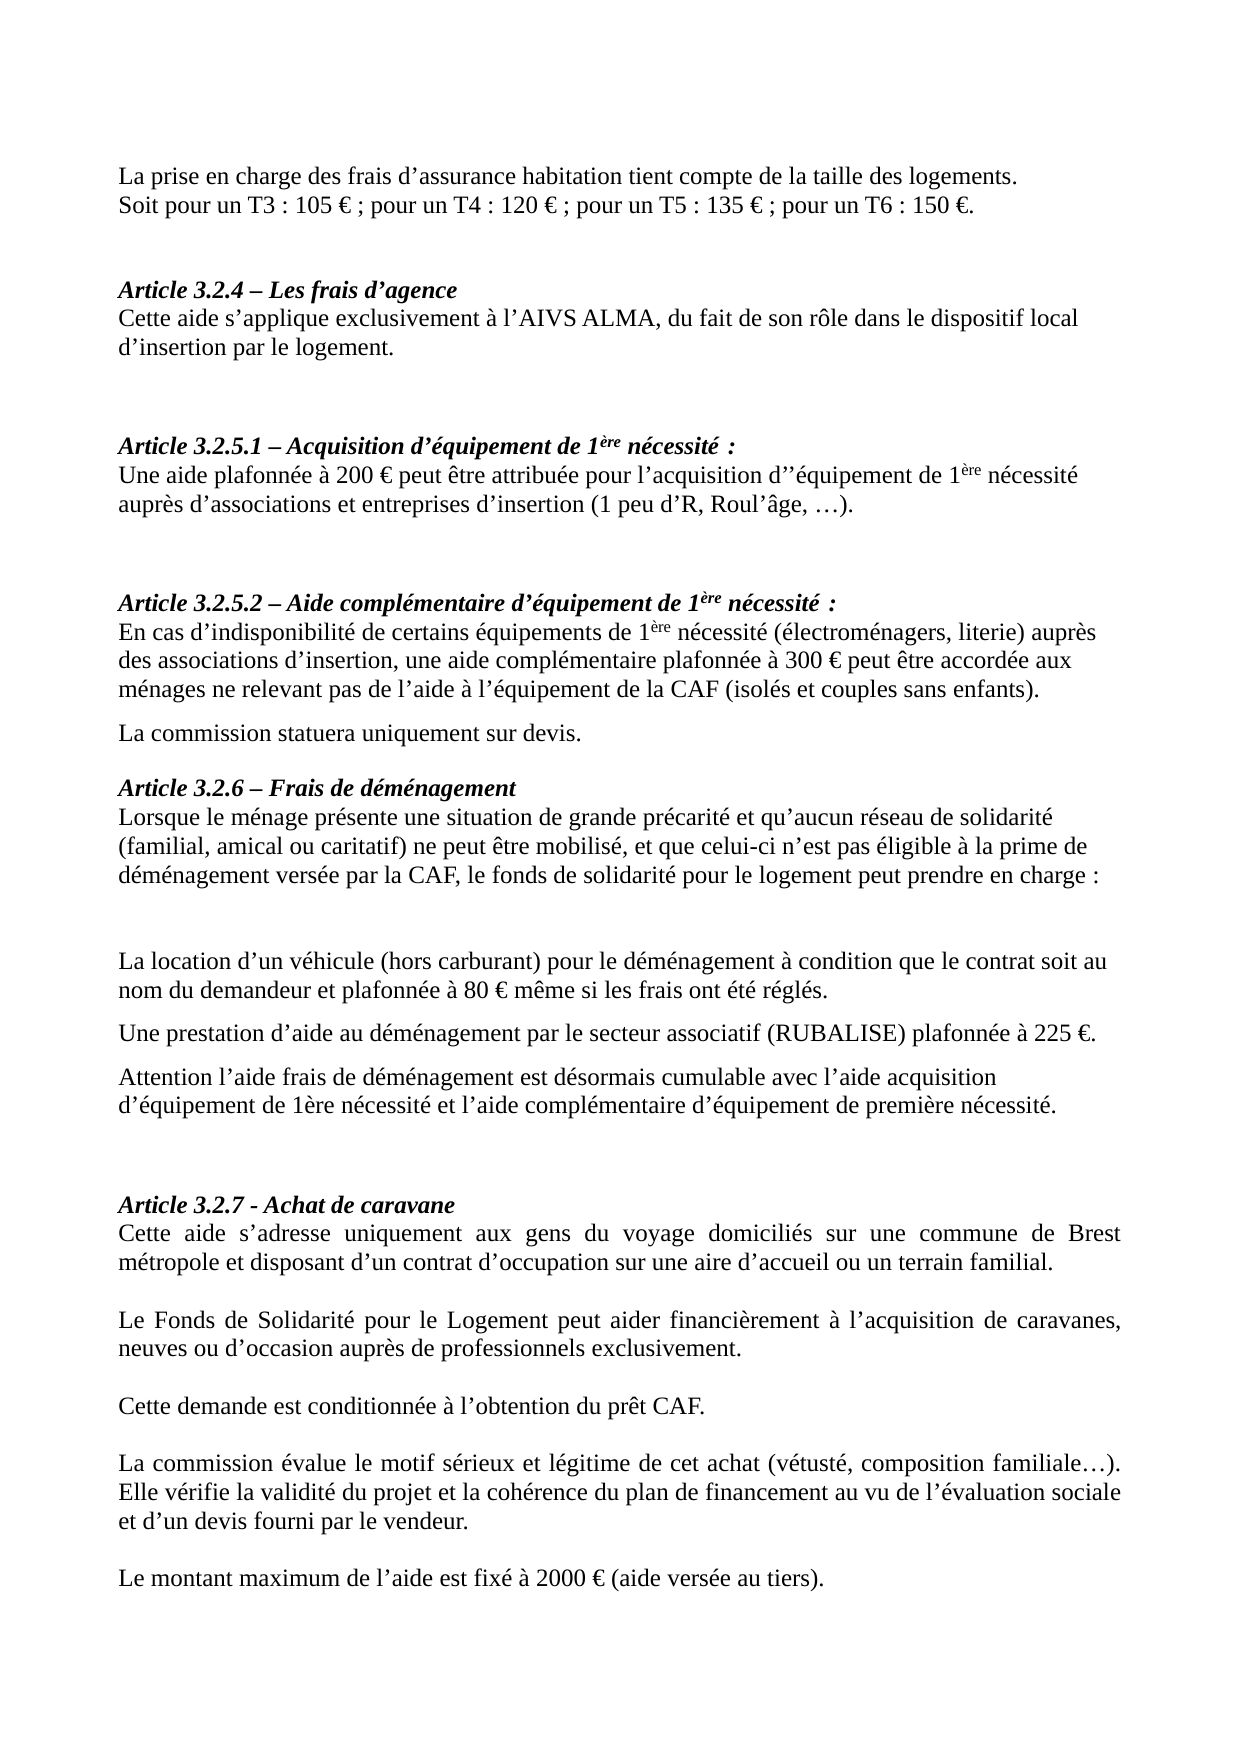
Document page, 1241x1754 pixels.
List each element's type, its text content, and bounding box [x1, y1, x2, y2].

text En cas d’indisponibilité de certains équipements de 1ère nécessité (électroménagers, literie) auprès des associations d’insertion, une aide complémentaire plafonnée à 300 € peut être accordée aux ménages ne relevant pas de l’aide à l’équipement de la CAF (isolés et couples sans enfants). [118, 617, 1122, 703]
list La commission évalue le motif sérieux et légitime de cet achat (vétusté, composition familiale…). Elle vérifie la validité du projet et la cohérence du plan de financement au vu de l’évaluation sociale et d’un devis fourni par le vendeur. [118, 1448, 1122, 1535]
text La prise en charge des frais d’assurance habitation tient compte de la taille des logements. [118, 161, 1122, 190]
text La location d’un véhicule (hors carburant) pour le déménagement à condition que le contrat soit au nom du demandeur et plafonnée à 80 € même si les frais ont été réglés. [118, 946, 1122, 1004]
text La commission statuera uniquement sur devis. [118, 718, 1122, 746]
subtitle Article 3.2.5.1 – Acquisition d’équipement de 1ère nécessité : [118, 431, 1122, 460]
text Soit pour un T3 : 105 € ; pour un T4 : 120 € ; pour un T5 : 135 € ; pour un T6 : 150 €. [118, 190, 1122, 219]
text Lorsque le ménage présente une situation de grande précarité et qu’aucun réseau de solidarité (familial, amical ou caritatif) ne peut être mobilisé, et que celui-ci n’est pas éligible à la prime de déménagement versée par la CAF, le fonds de solidarité pour le logement peut prendre en charge : [118, 802, 1122, 888]
subtitle Article 3.2.5.2 – Aide complémentaire d’équipement de 1ère nécessité : [118, 588, 1122, 617]
subtitle Article 3.2.7 - Achat de caravane [118, 1190, 1122, 1218]
list Cette aide s’adresse uniquement aux gens du voyage domiciliés sur une commune de Brest métropole et disposant d’un contrat d’occupation sur une aire d’accueil ou un terrain familial. [118, 1218, 1122, 1276]
list Le Fonds de Solidarité pour le Logement peut aider financièrement à l’acquisition de caravanes, neuves ou d’occasion auprès de professionnels exclusivement. [118, 1305, 1122, 1362]
subtitle Article 3.2.4 – Les frais d’agence [118, 275, 1122, 303]
text Une prestation d’aide au déménagement par le secteur associatif (RUBALISE) plafonnée à 225 €. [118, 1018, 1122, 1047]
list Cette demande est conditionnée à l’obtention du prêt CAF. [118, 1391, 1122, 1420]
text Attention l’aide frais de déménagement est désormais cumulable avec l’aide acquisition d’équipement de 1ère nécessité et l’aide complémentaire d’équipement de première nécessité. [118, 1062, 1122, 1119]
text Cette aide s’applique exclusivement à l’AIVS ALMA, du fait de son rôle dans le dispositif local d’insertion par le logement. [118, 303, 1122, 361]
list Le montant maximum de l’aide est fixé à 2000 € (aide versée au tiers). [118, 1563, 1122, 1592]
subtitle Article 3.2.6 – Frais de déménagement [118, 773, 1122, 802]
text Une aide plafonnée à 200 € peut être attribuée pour l’acquisition d’’équipement de 1ère nécessité auprès d’associations et entreprises d’insertion (1 peu d’R, Roul’âge, …). [118, 460, 1122, 518]
